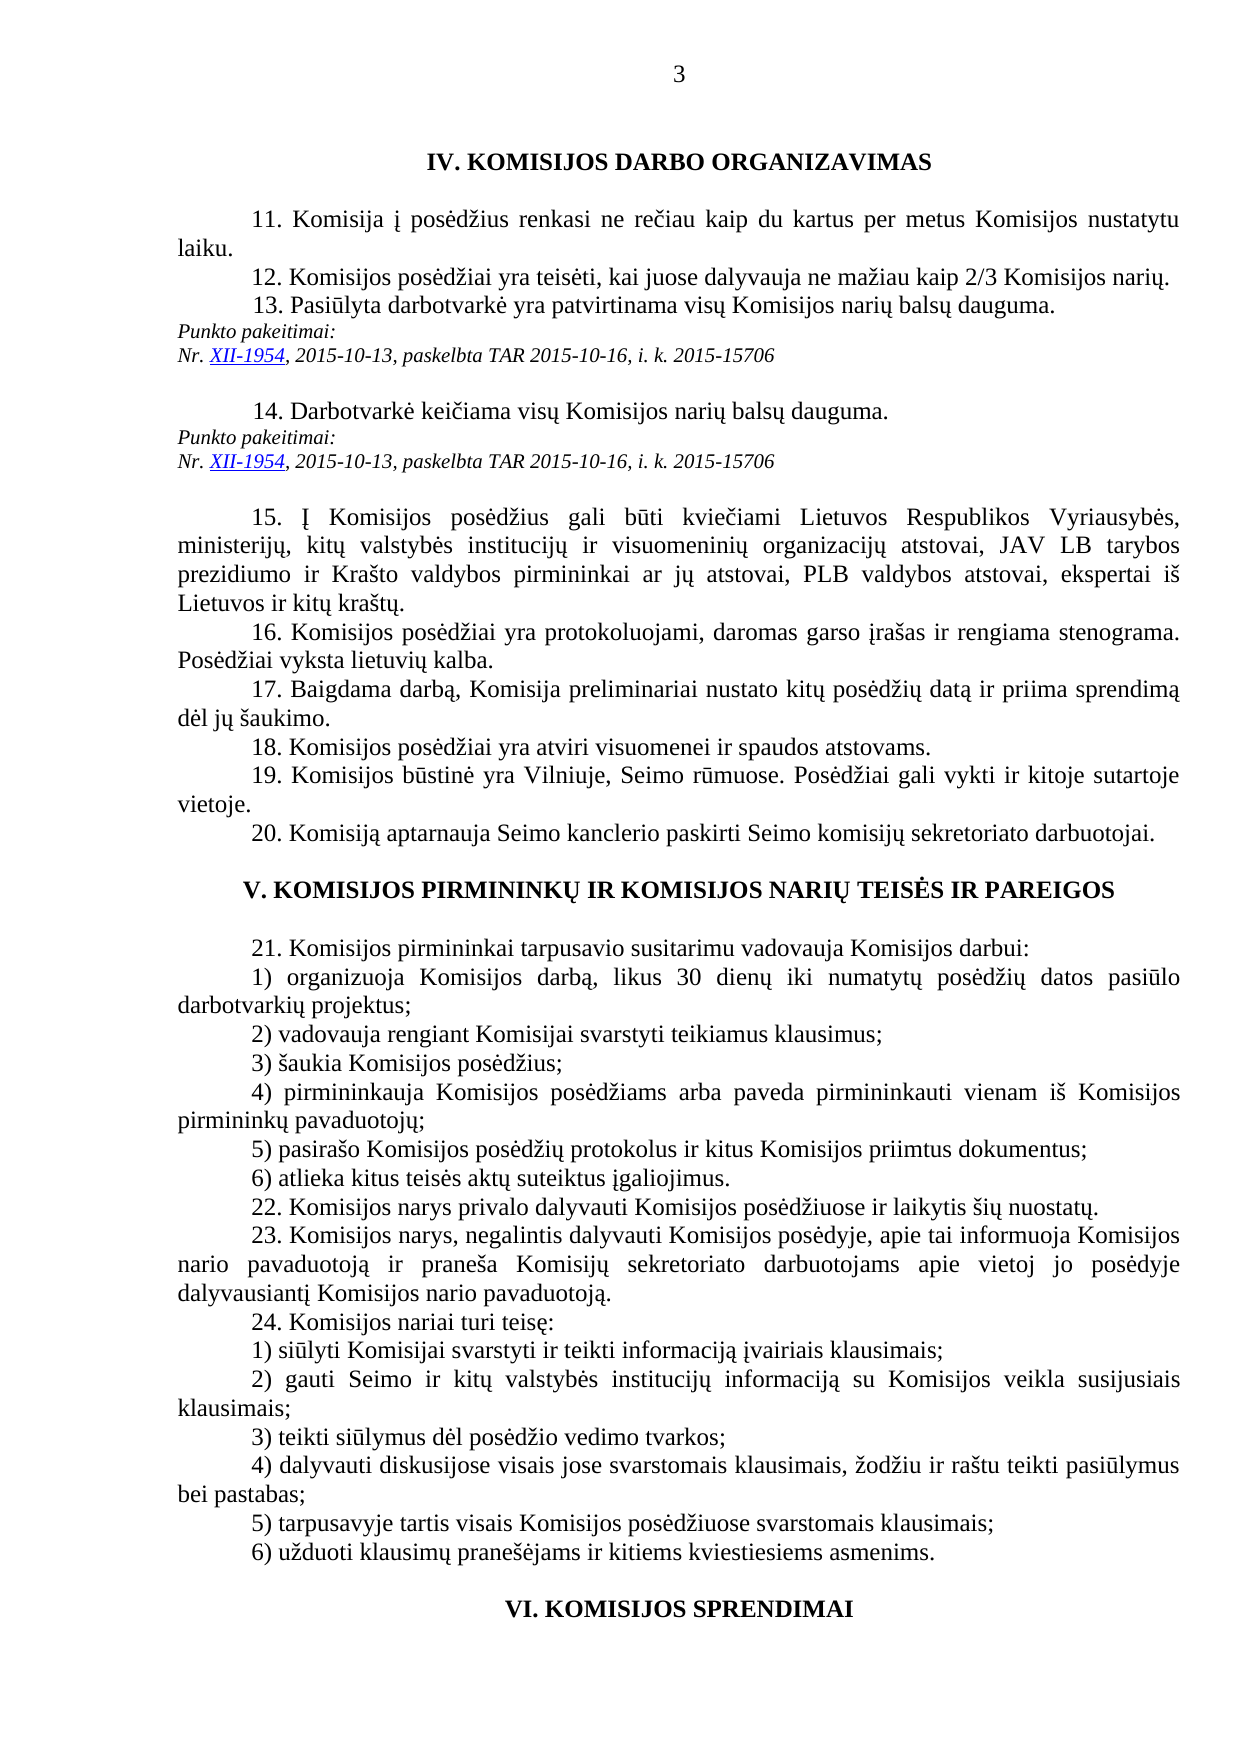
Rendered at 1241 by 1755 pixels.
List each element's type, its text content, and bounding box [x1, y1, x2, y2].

text 20. Komisiją aptarnauja Seimo kanclerio paskirti Seimo komisijų sekretoriato darbuotojai. [177, 818, 1181, 847]
text IV. KOMISIJOS DARBO ORGANIZAVIMAS [177, 147, 1181, 176]
text 16. Komisijos posėdžiai yra protokoluojami, daromas garso įrašas ir rengiama stenograma. Posėdžiai vyksta lietuvių kalba. [177, 617, 1181, 674]
text 17. Baigdama darbą, Komisija preliminariai nustato kitų posėdžių datą ir priima sprendimą dėl jų šaukimo. [177, 674, 1181, 732]
text 2) vadovauja rengiant Komisijai svarstyti teikiamus klausimus; [177, 1019, 1181, 1048]
text Nr. XII-1954, 2015-10-13, paskelbta TAR 2015-10-16, i. k. 2015-15706 [177, 449, 1181, 473]
text 6) užduoti klausimų pranešėjams ir kitiems kviestiesiems asmenims. [177, 1537, 1181, 1566]
text 4) dalyvauti diskusijose visais jose svarstomais klausimais, žodžiu ir raštu teikti pasiūlymus bei pastabas; [177, 1451, 1181, 1508]
text 1) organizuoja Komisijos darbą, likus 30 dienų iki numatytų posėdžių datos pasiūlo darbotvarkių projektus; [177, 962, 1181, 1019]
text 23. Komisijos narys, negalintis dalyvauti Komisijos posėdyje, apie tai informuoja Komisijos nario pavaduotoją ir praneša Komisijų sekretoriato darbuotojams apie vietoj jo posėdyje dalyvausiantį Komisijos nario pavaduotoją. [177, 1221, 1181, 1307]
text 11. Komisija į posėdžius renkasi ne rečiau kaip du kartus per metus Komisijos nustatytu laiku. [177, 204, 1181, 262]
text V. KOMISIJOS PIRMININKŲ IR KOMISIJOS NARIŲ TEISĖS IR PAREIGOS [177, 876, 1181, 904]
text 2) gauti Seimo ir kitų valstybės institucijų informaciją su Komisijos veikla susijusiais klausimais; [177, 1364, 1181, 1422]
text 4) pirmininkauja Komisijos posėdžiams arba paveda pirmininkauti vienam iš Komisijos pirmininkų pavaduotojų; [177, 1077, 1181, 1134]
text 1) siūlyti Komisijai svarstyti ir teikti informaciją įvairiais klausimais; [177, 1336, 1181, 1364]
text 15. Į Komisijos posėdžius gali būti kviečiami Lietuvos Respublikos Vyriausybės, ministerijų, kitų valstybės institucijų ir visuomeninių organizacijų atstovai, JAV LB tarybos prezidiumo ir Krašto valdybos pirmininkai ar jų atstovai, PLB valdybos atstovai, ekspertai iš Lietuvos ir kitų kraštų. [177, 502, 1181, 617]
text 12. Komisijos posėdžiai yra teisėti, kai juose dalyvauja ne mažiau kaip 2/3 Komisijos narių. [177, 262, 1181, 291]
text 24. Komisijos nariai turi teisę: [177, 1307, 1181, 1336]
text 14. Darbotvarkė keičiama visų Komisijos narių balsų dauguma. [177, 396, 1181, 425]
text 3) teikti siūlymus dėl posėdžio vedimo tvarkos; [177, 1422, 1181, 1451]
text Punkto pakeitimai: [177, 319, 1181, 343]
text Nr. XII-1954, 2015-10-13, paskelbta TAR 2015-10-16, i. k. 2015-15706 [177, 343, 1181, 367]
text VI. KOMISIJOS SPRENDIMAI [177, 1594, 1181, 1623]
text 19. Komisijos būstinė yra Vilniuje, Seimo rūmuose. Posėdžiai gali vykti ir kitoje sutartoje vietoje. [177, 761, 1181, 818]
text 3) šaukia Komisijos posėdžius; [177, 1048, 1181, 1077]
text 22. Komisijos narys privalo dalyvauti Komisijos posėdžiuose ir laikytis šių nuostatų. [177, 1192, 1181, 1221]
text Punkto pakeitimai: [177, 425, 1181, 449]
text 21. Komisijos pirmininkai tarpusavio susitarimu vadovauja Komisijos darbui: [177, 933, 1181, 962]
text 13. Pasiūlyta darbotvarkė yra patvirtinama visų Komisijos narių balsų dauguma. [177, 291, 1181, 319]
text 5) pasirašo Komisijos posėdžių protokolus ir kitus Komisijos priimtus dokumentus; [177, 1134, 1181, 1163]
text 5) tarpusavyje tartis visais Komisijos posėdžiuose svarstomais klausimais; [177, 1508, 1181, 1537]
text 6) atlieka kitus teisės aktų suteiktus įgaliojimus. [177, 1163, 1181, 1192]
text 18. Komisijos posėdžiai yra atviri visuomenei ir spaudos atstovams. [177, 732, 1181, 761]
